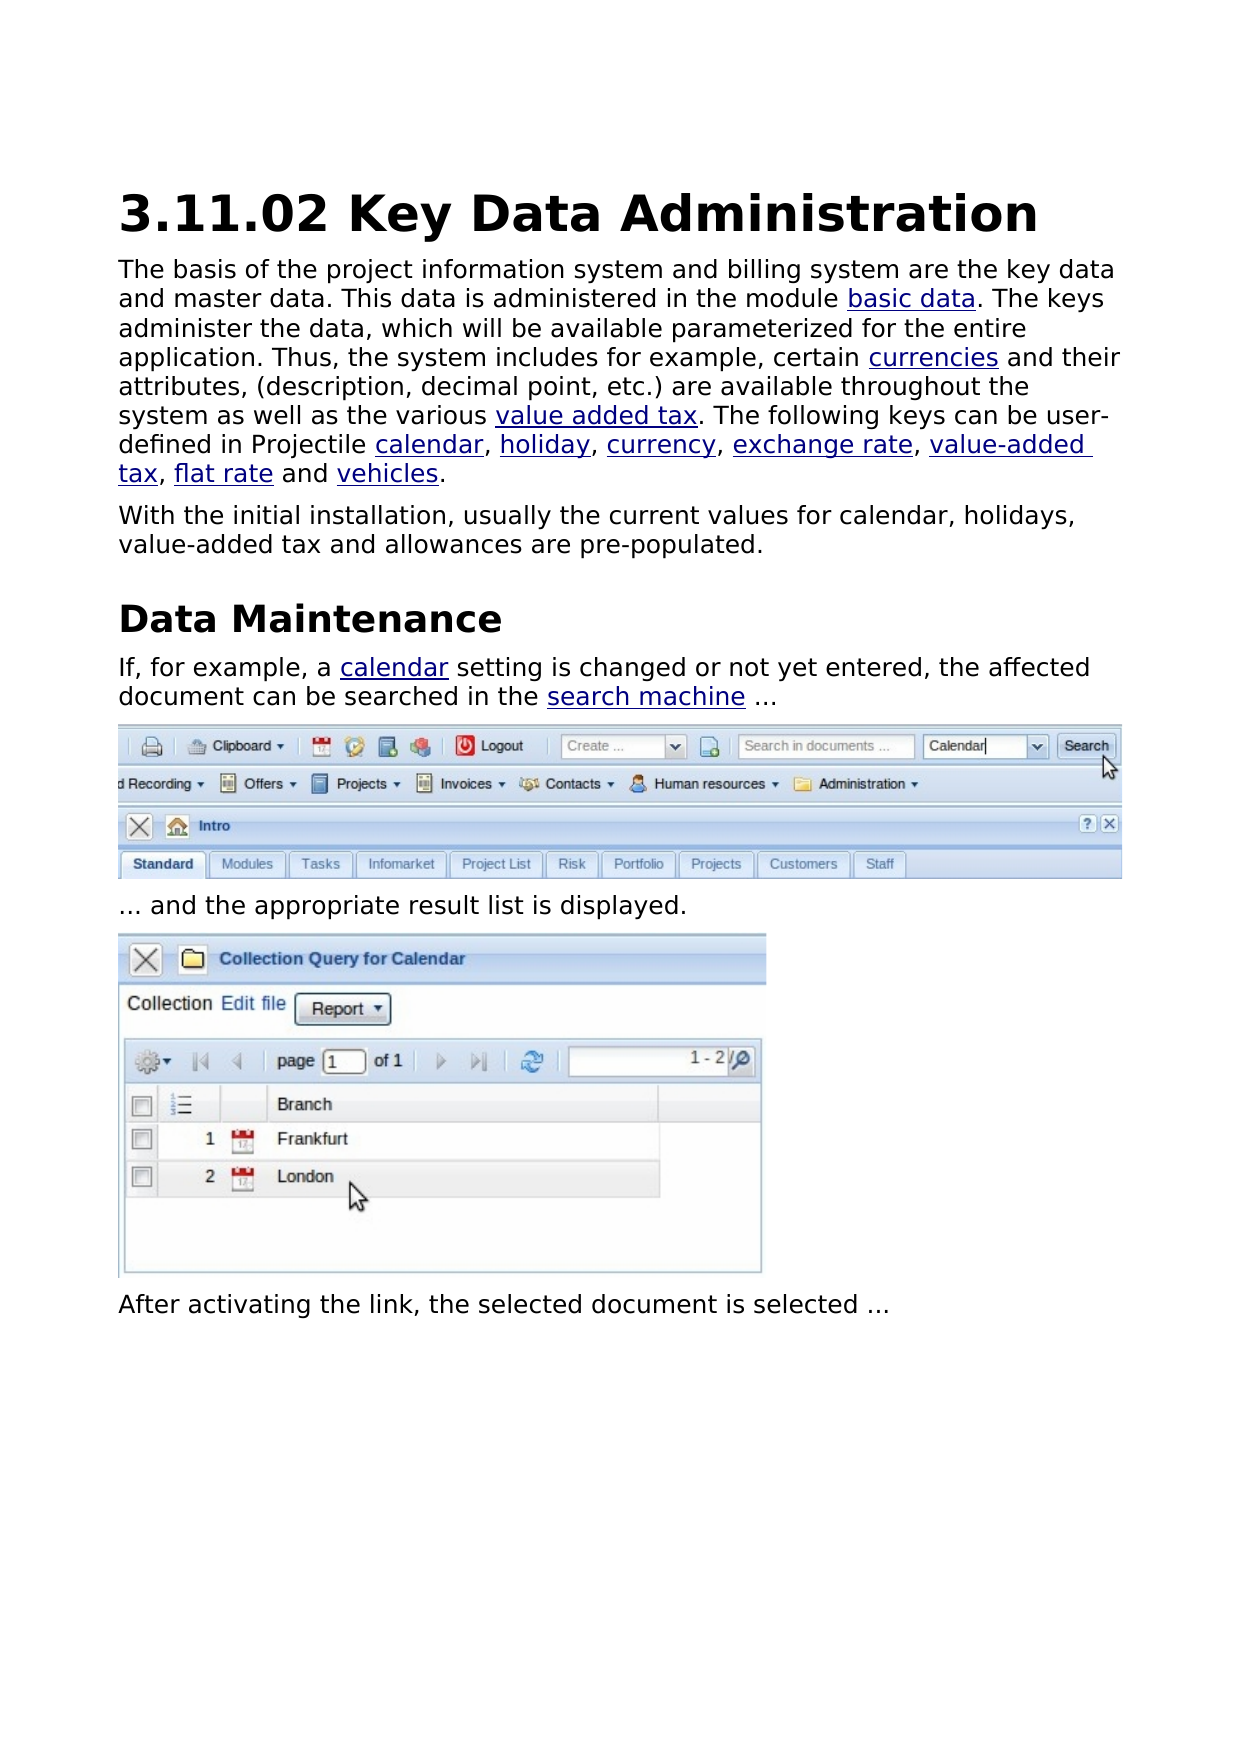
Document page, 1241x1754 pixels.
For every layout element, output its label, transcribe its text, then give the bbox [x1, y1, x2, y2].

text If, for example, a calendar setting is changed or not yet entered, the affected document can be searched in the search machine ... [118, 653, 1122, 712]
text With the initial installation, usually the current values for calendar, holidays, value-added tax and allowances are pre-populated. [118, 501, 1122, 560]
subtitle 3.11.02 Key Data Administration [118, 185, 1122, 243]
picture [118, 932, 767, 1278]
picture [118, 724, 1123, 879]
text ... and the appropriate result list is displayed. [118, 891, 1122, 920]
text The basis of the project information system and billing system are the key data and master data. This data is administered in the module basic data. The keys administer the data, which will be available parameterized for the entire application. Thus, the system includes for example, certain currencies and their attributes, (description, decimal point, etc.) are available throughout the system as well as the various value added tax. The following keys can be user-defined in Projectile calendar, holiday, currency, exchange rate, value-added tax, flat rate and vehicles. [118, 256, 1122, 489]
text After activating the link, the selected document is selected ... [118, 1290, 1122, 1319]
subtitle Data Maintenance [118, 597, 1122, 641]
